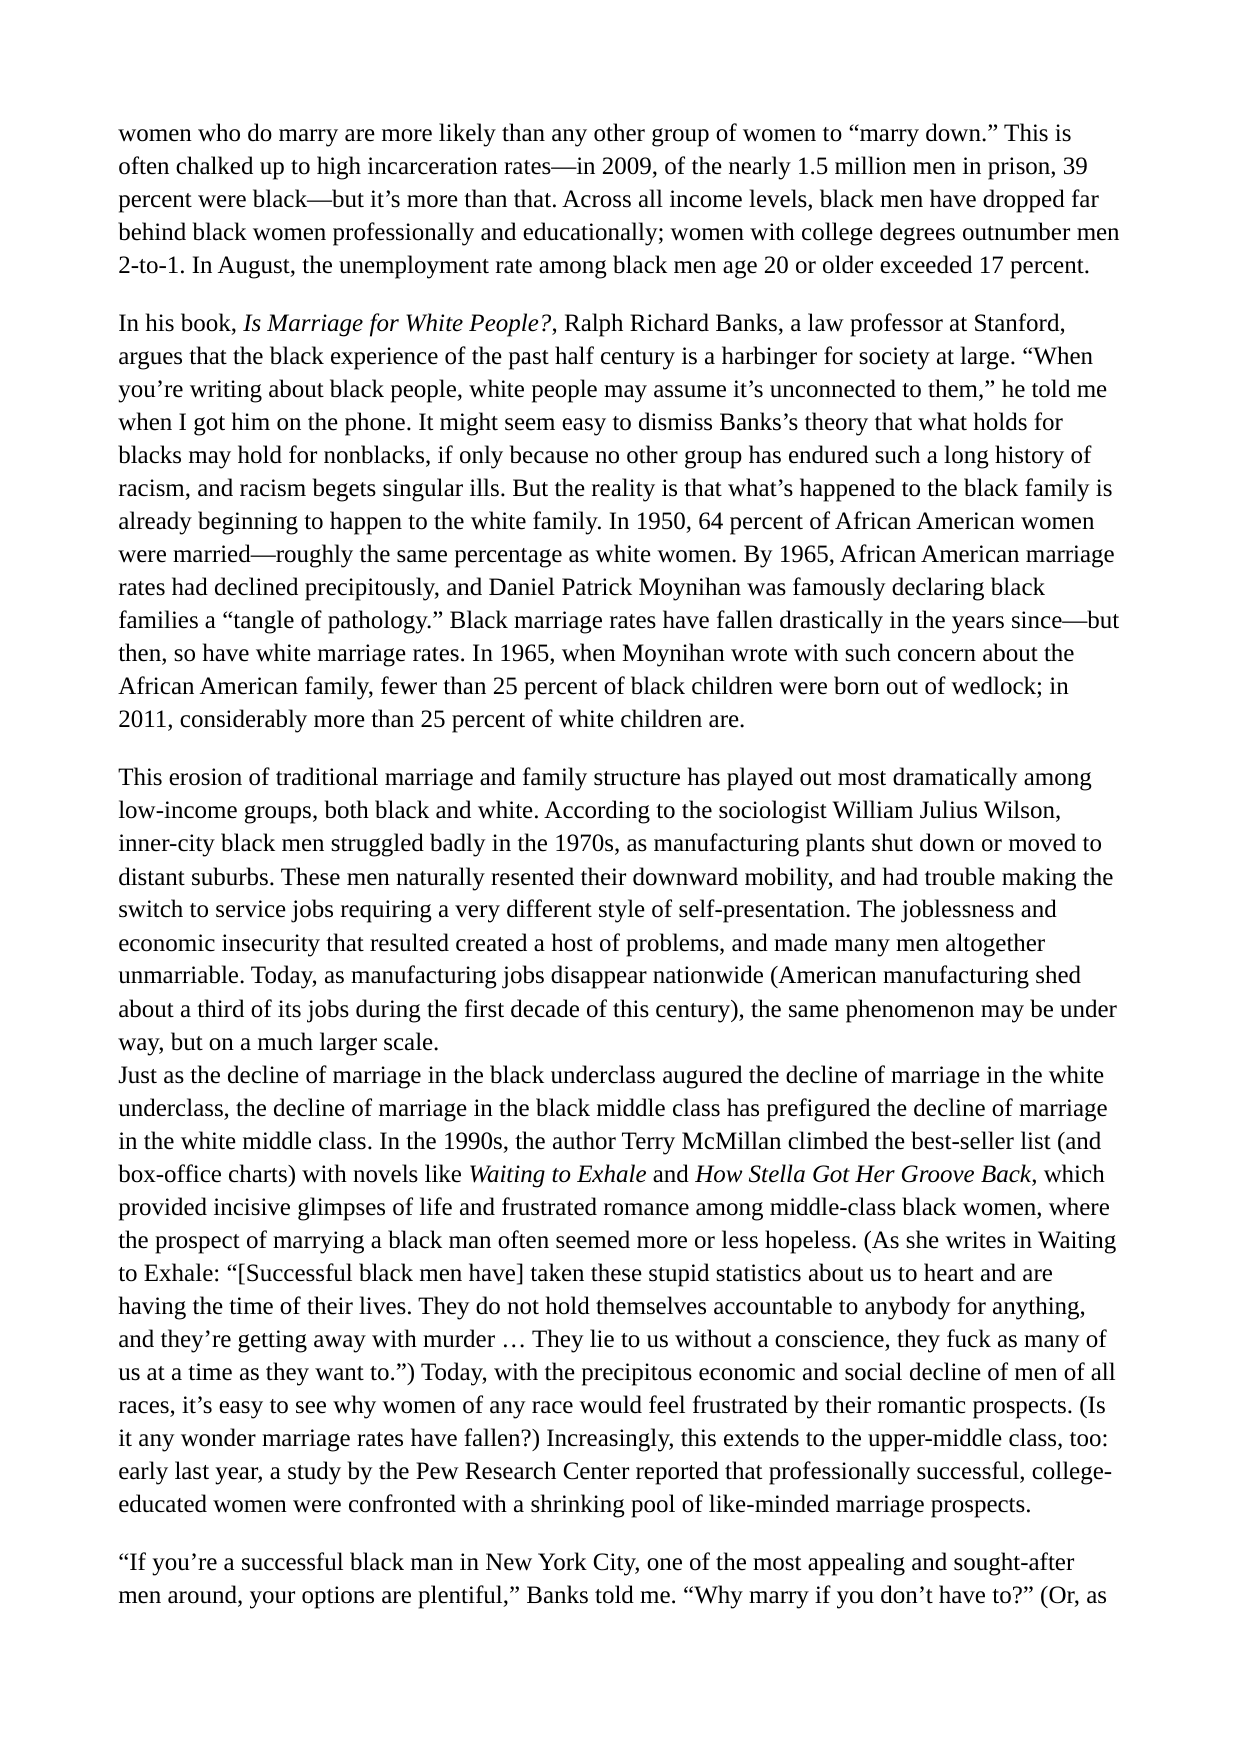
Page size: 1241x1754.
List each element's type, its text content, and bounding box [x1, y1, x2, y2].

text In his book, Is Marriage for White People?, Ralph Richard Banks, a law professor at Stanford, argues that the black experience of the past half century is a harbinger for society at large. “When you’re writing about black people, white people may assume it’s unconnected to them,” he told me when I got him on the phone. It might seem easy to dismiss Banks’s theory that what holds for blacks may hold for nonblacks, if only because no other group has endured such a long history of racism, and racism begets singular ills. But the reality is that what’s happened to the black family is already beginning to happen to the white family. In 1950, 64 percent of African American women were married—roughly the same percentage as white women. By 1965, African American marriage rates had declined precipitously, and Daniel Patrick Moynihan was famously declaring black families a “tangle of pathology.” Black marriage rates have fallen drastically in the years since—but then, so have white marriage rates. In 1965, when Moynihan wrote with such concern about the African American family, fewer than 25 percent of black children were born out of wedlock; in 2011, considerably more than 25 percent of white children are. [118, 308, 1122, 733]
text This erosion of traditional marriage and family structure has played out most dramatically among low-income groups, both black and white. According to the sociologist William Julius Wilson, inner-city black men struggled badly in the 1970s, as manufacturing plants shut down or moved to distant suburbs. These men naturally resented their downward mobility, and had trouble making the switch to service jobs requiring a very different style of self-presentation. The joblessness and economic insecurity that resulted created a host of problems, and made many men altogether unmarriable. Today, as manufacturing jobs disappear nationwide (American manufacturing shed about a third of its jobs during the first decade of this century), the same phenomenon may be under way, but on a much larger scale. [118, 762, 1122, 1055]
text Just as the decline of marriage in the black underclass augured the decline of marriage in the white underclass, the decline of marriage in the black middle class has prefigured the decline of marriage in the white middle class. In the 1990s, the author Terry McMillan climbed the best-seller list (and box-office charts) with novels like Waiting to Exhale and How Stella Got Her Groove Back, which provided incisive glimpses of life and frustrated romance among middle-class black women, where the prospect of marrying a black man often seemed more or less hopeless. (As she writes in Waiting to Exhale: “[Successful black men have] taken these stupid statistics about us to heart and are having the time of their lives. They do not hold themselves accountable to anybody for anything, and they’re getting away with murder … They lie to us without a conscience, they fuck as many of us at a time as they want to.”) Today, with the precipitous economic and social decline of men of all races, it’s easy to see why women of any race would feel frustrated by their romantic prospects. (Is it any wonder marriage rates have fallen?) Increasingly, this extends to the upper-middle class, too: early last year, a study by the Pew Research Center reported that professionally successful, college-educated women were confronted with a shrinking pool of like-minded marriage prospects. [118, 1060, 1122, 1518]
text “If you’re a successful black man in New York City, one of the most appealing and sought-after men around, your options are plentiful,” Banks told me. “Why marry if you don’t have to?” (Or, as [118, 1547, 1122, 1609]
text women who do marry are more likely than any other group of women to “marry down.” This is often chalked up to high incarceration rates—in 2009, of the nearly 1.5 million men in prison, 39 percent were black—but it’s more than that. Across all income levels, black men have dropped far behind black women professionally and educationally; women with college degrees outnumber men 2-to-1. In August, the unemployment rate among black men age 20 or older exceeded 17 percent. [118, 118, 1122, 279]
